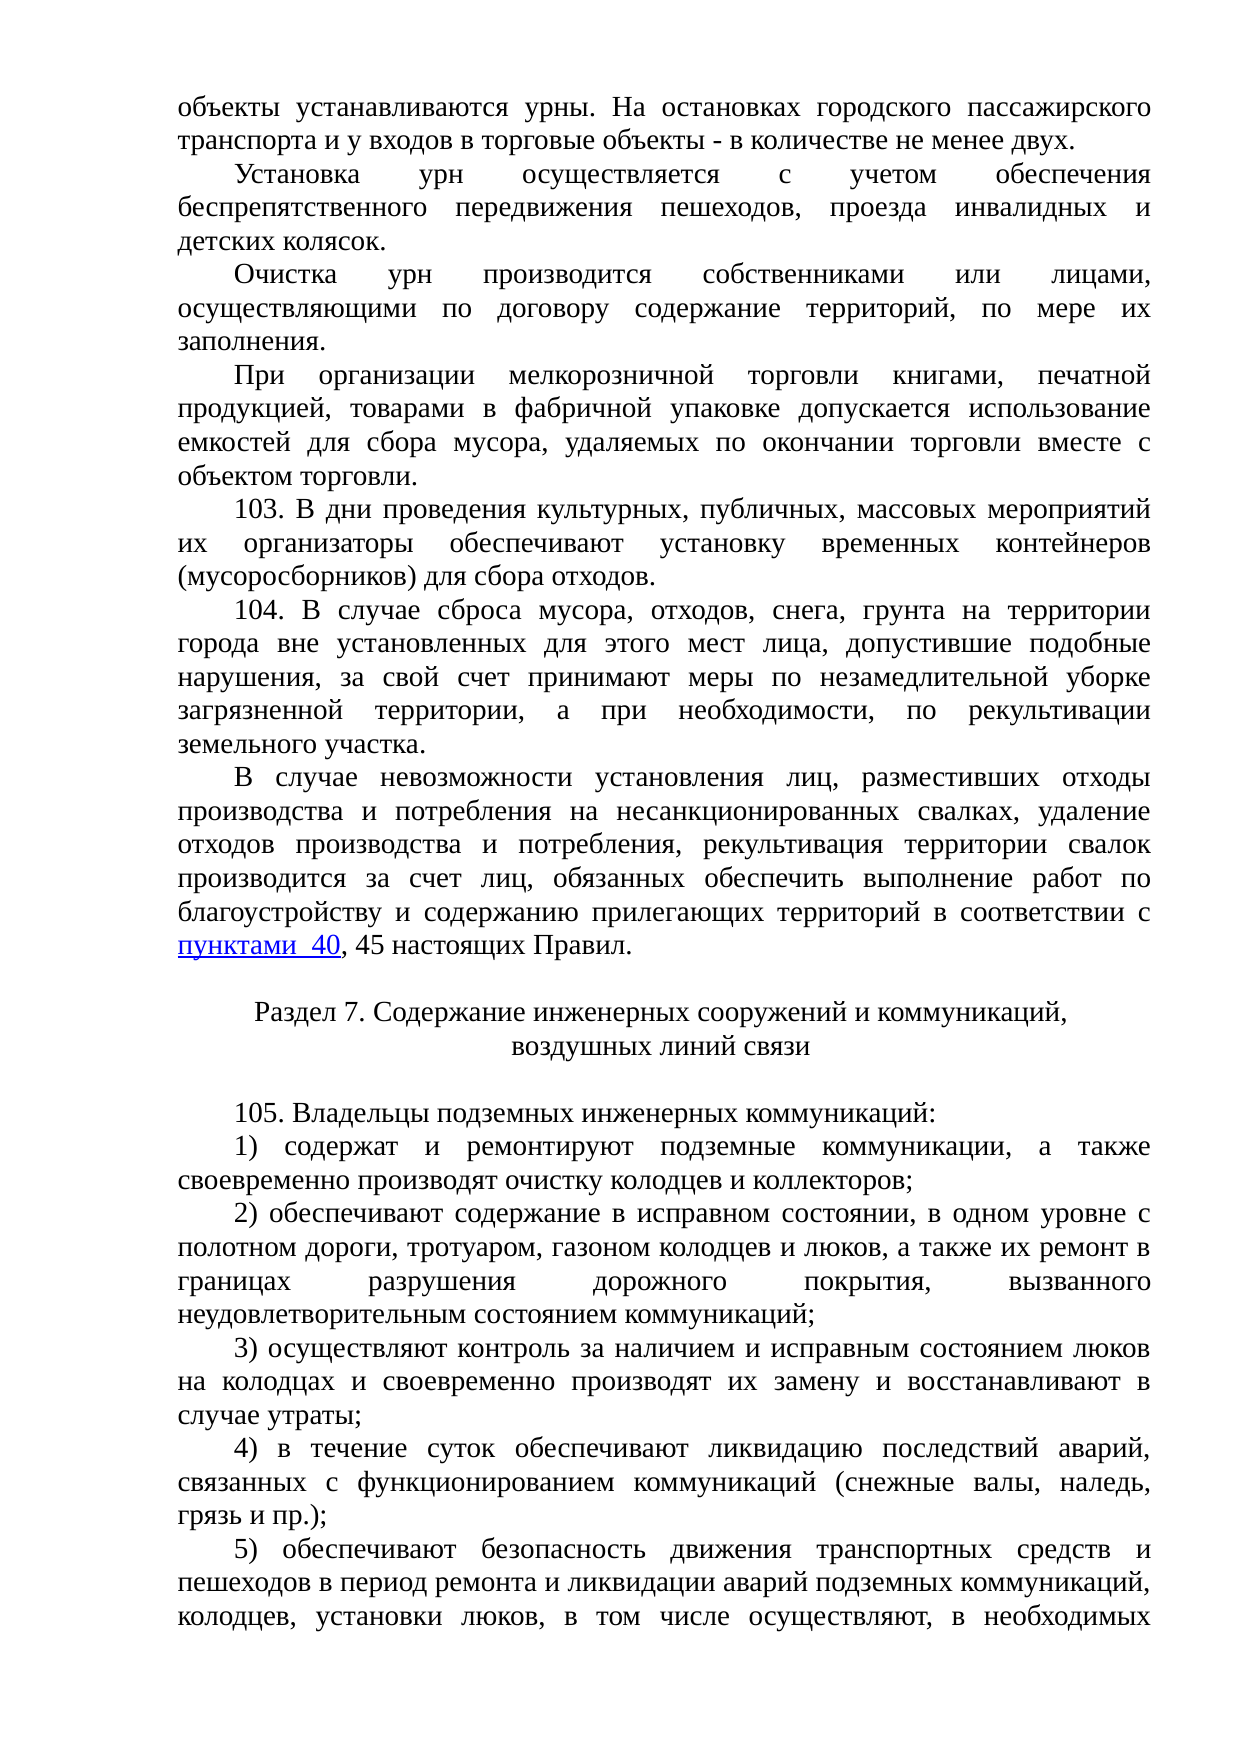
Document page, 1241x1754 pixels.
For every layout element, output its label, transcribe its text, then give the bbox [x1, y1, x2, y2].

text 103. В дни проведения культурных, публичных, массовых мероприятий их организаторы обеспечивают установку временных контейнеров (мусоросборников) для сбора отходов. [177, 491, 1152, 592]
text Раздел 7. Содержание инженерных сооружений и коммуникаций, [177, 994, 1152, 1028]
text 1) содержат и ремонтируют подземные коммуникации, а также своевременно производят очистку колодцев и коллекторов; [177, 1128, 1152, 1196]
text 4) в течение суток обеспечивают ликвидацию последствий аварий, связанных с функционированием коммуникаций (снежные валы, наледь, грязь и пр.); [177, 1430, 1152, 1531]
text 104. В случае сброса мусора, отходов, снега, грунта на территории города вне установленных для этого мест лица, допустившие подобные нарушения, за свой счет принимают меры по незамедлительной уборке загрязненной территории, а при необходимости, по рекультивации земельного участка. [177, 592, 1152, 759]
text Очистка урн производится собственниками или лицами, осуществляющими по договору содержание территорий, по мере их заполнения. [177, 256, 1152, 357]
text 2) обеспечивают содержание в исправном состоянии, в одном уровне с полотном дороги, тротуаром, газоном колодцев и люков, а также их ремонт в границах разрушения дорожного покрытия, вызванного неудовлетворительным состоянием коммуникаций; [177, 1196, 1152, 1330]
text При организации мелкорозничной торговли книгами, печатной продукцией, товарами в фабричной упаковке допускается использование емкостей для сбора мусора, удаляемых по окончании торговли вместе с объектом торговли. [177, 357, 1152, 491]
text объекты устанавливаются урны. На остановках городского пассажирского транспорта и у входов в торговые объекты - в количестве не менее двух. [177, 89, 1152, 156]
text 5) обеспечивают безопасность движения транспортных средств и пешеходов в период ремонта и ликвидации аварий подземных коммуникаций, колодцев, установки люков, в том числе осуществляют, в необходимых [177, 1531, 1152, 1632]
text Установка урн осуществляется с учетом обеспечения беспрепятственного передвижения пешеходов, проезда инвалидных и детских колясок. [177, 156, 1152, 256]
text 3) осуществляют контроль за наличием и исправным состоянием люков на колодцах и своевременно производят их замену и восстанавливают в случае утраты; [177, 1330, 1152, 1430]
text 105. Владельцы подземных инженерных коммуникаций: [177, 1095, 1152, 1128]
text воздушных линий связи [177, 1028, 1152, 1061]
text В случае невозможности установления лиц, разместивших отходы производства и потребления на несанкционированных свалках, удаление отходов производства и потребления, рекультивация территории свалок производится за счет лиц, обязанных обеспечить выполнение работ по благоустройству и содержанию прилегающих территорий в соответствии с пунктами 40, 45 настоящих Правил. [177, 759, 1152, 961]
